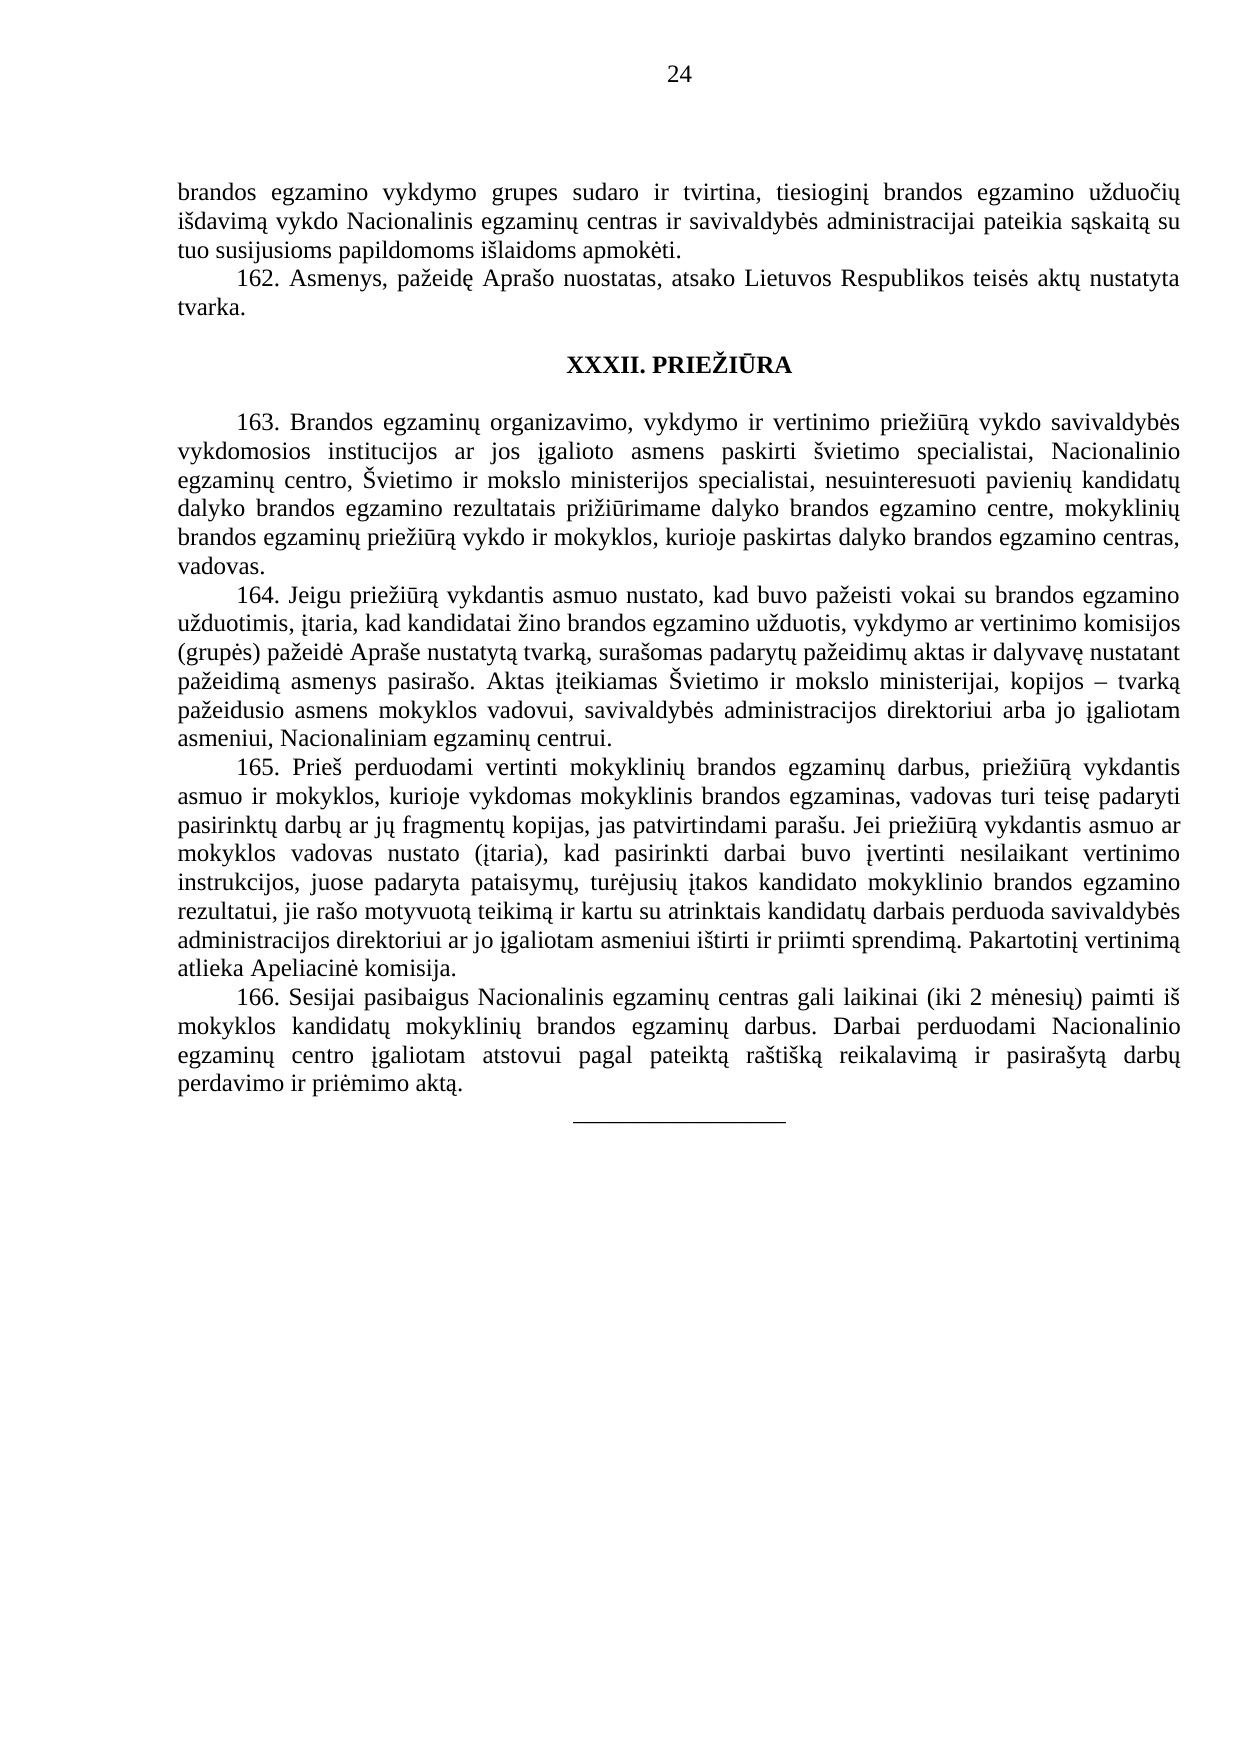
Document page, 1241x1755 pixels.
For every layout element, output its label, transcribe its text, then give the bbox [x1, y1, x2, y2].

text _________________ [177, 1097, 1181, 1126]
text 164. Jeigu priežiūrą vykdantis asmuo nustato, kad buvo pažeisti vokai su brandos egzamino užduotimis, įtaria, kad kandidatai žino brandos egzamino užduotis, vykdymo ar vertinimo komisijos (grupės) pažeidė Apraše nustatytą tvarką, surašomas padarytų pažeidimų aktas ir dalyvavę nustatant pažeidimą asmenys pasirašo. Aktas įteikiamas Švietimo ir mokslo ministerijai, kopijos – tvarką pažeidusio asmens mokyklos vadovui, savivaldybės administracijos direktoriui arba jo įgaliotam asmeniui, Nacionaliniam egzaminų centrui. [177, 580, 1181, 752]
text 166. Sesijai pasibaigus Nacionalinis egzaminų centras gali laikinai (iki 2 mėnesių) paimti iš mokyklos kandidatų mokyklinių brandos egzaminų darbus. Darbai perduodami Nacionalinio egzaminų centro įgaliotam atstovui pagal pateiktą raštišką reikalavimą ir pasirašytą darbų perdavimo ir priėmimo aktą. [177, 982, 1181, 1097]
text 163. Brandos egzaminų organizavimo, vykdymo ir vertinimo priežiūrą vykdo savivaldybės vykdomosios institucijos ar jos įgalioto asmens paskirti švietimo specialistai, Nacionalinio egzaminų centro, Švietimo ir mokslo ministerijos specialistai, nesuinteresuoti pavienių kandidatų dalyko brandos egzamino rezultatais prižiūrimame dalyko brandos egzamino centre, mokyklinių brandos egzaminų priežiūrą vykdo ir mokyklos, kurioje paskirtas dalyko brandos egzamino centras, vadovas. [177, 407, 1181, 580]
text brandos egzamino vykdymo grupes sudaro ir tvirtina, tiesioginį brandos egzamino užduočių išdavimą vykdo Nacionalinis egzaminų centras ir savivaldybės administracijai pateikia sąskaitą su tuo susijusioms papildomoms išlaidoms apmokėti. [177, 177, 1181, 263]
text 165. Prieš perduodami vertinti mokyklinių brandos egzaminų darbus, priežiūrą vykdantis asmuo ir mokyklos, kurioje vykdomas mokyklinis brandos egzaminas, vadovas turi teisę padaryti pasirinktų darbų ar jų fragmentų kopijas, jas patvirtindami parašu. Jei priežiūrą vykdantis asmuo ar mokyklos vadovas nustato (įtaria), kad pasirinkti darbai buvo įvertinti nesilaikant vertinimo instrukcijos, juose padaryta pataisymų, turėjusių įtakos kandidato mokyklinio brandos egzamino rezultatui, jie rašo motyvuotą teikimą ir kartu su atrinktais kandidatų darbais perduoda savivaldybės administracijos direktoriui ar jo įgaliotam asmeniui ištirti ir priimti sprendimą. Pakartotinį vertinimą atlieka Apeliacinė komisija. [177, 752, 1181, 982]
text 162. Asmenys, pažeidę Aprašo nuostatas, atsako Lietuvos Respublikos teisės aktų nustatyta tvarka. [177, 263, 1181, 321]
text XXXII. PRIEŽIŪRA [177, 350, 1181, 378]
